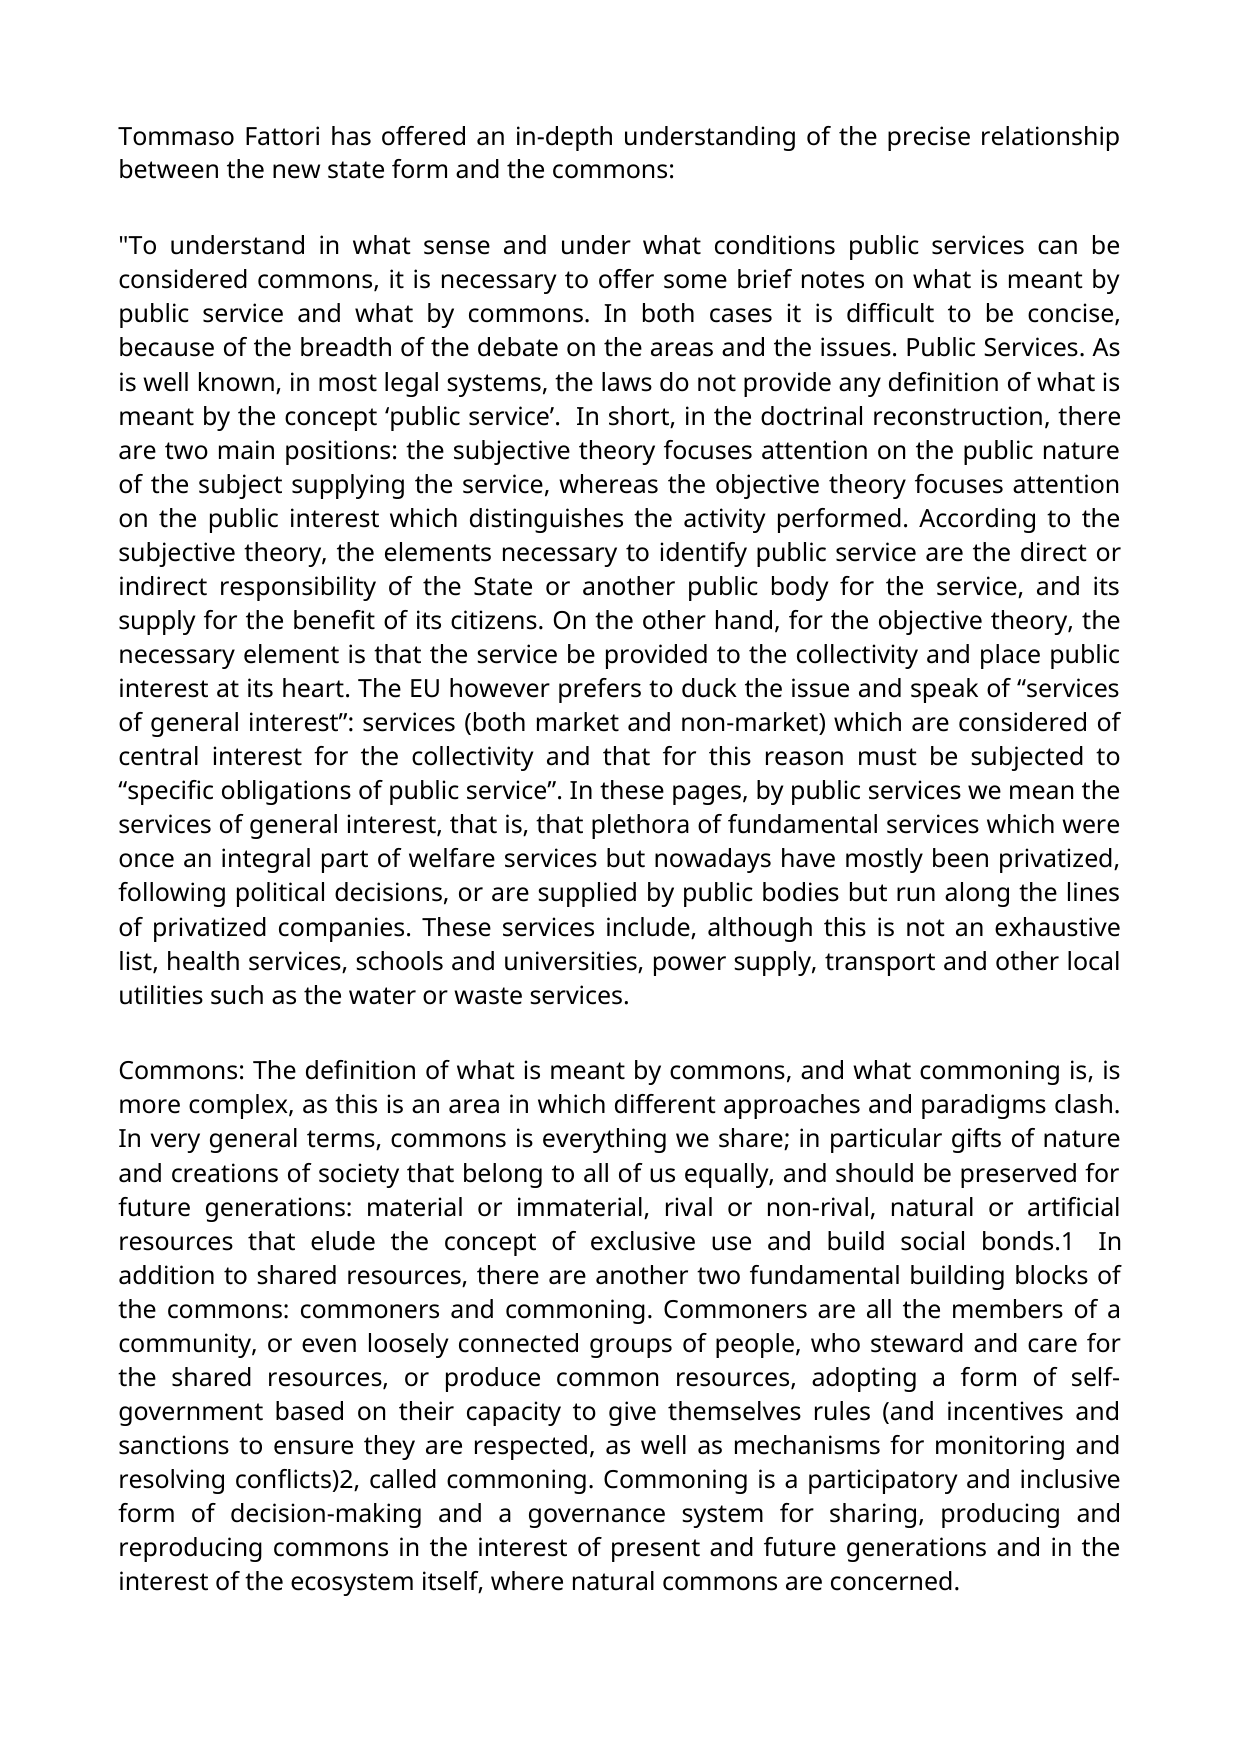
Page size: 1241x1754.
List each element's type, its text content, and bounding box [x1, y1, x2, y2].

text Tommaso Fattori has offered an in-depth understanding of the precise relationship between the new state form and the commons: [118, 118, 1122, 186]
text "To understand in what sense and under what conditions public services can be considered commons, it is necessary to offer some brief notes on what is meant by public service and what by commons. In both cases it is difficult to be concise, because of the breadth of the debate on the areas and the issues. Public Services. As is well known, in most legal systems, the laws do not provide any definition of what is meant by the concept ‘public service’. In short, in the doctrinal reconstruction, there are two main positions: the subjective theory focuses attention on the public nature of the subject supplying the service, whereas the objective theory focuses attention on the public interest which distinguishes the activity performed. According to the subjective theory, the elements necessary to identify public service are the direct or indirect responsibility of the State or another public body for the service, and its supply for the benefit of its citizens. On the other hand, for the objective theory, the necessary element is that the service be provided to the collectivity and place public interest at its heart. The EU however prefers to duck the issue and speak of “services of general interest”: services (both market and non-market) which are considered of central interest for the collectivity and that for this reason must be subjected to “specific obligations of public service”. In these pages, by public services we mean the services of general interest, that is, that plethora of fundamental services which were once an integral part of welfare services but nowadays have mostly been privatized, following political decisions, or are supplied by public bodies but run along the lines of privatized companies. These services include, although this is not an exhaustive list, health services, schools and universities, power supply, transport and other local utilities such as the water or waste services. [118, 228, 1122, 1011]
text Commons: The definition of what is meant by commons, and what commoning is, is more complex, as this is an area in which different approaches and paradigms clash. In very general terms, commons is everything we share; in particular gifts of nature and creations of society that belong to all of us equally, and should be preserved for future generations: material or immaterial, rival or non-rival, natural or artificial resources that elude the concept of exclusive use and build social bonds.1 In addition to shared resources, there are another two fundamental building blocks of the commons: commoners and commoning. Commoners are all the members of a community, or even loosely connected groups of people, who steward and care for the shared resources, or produce common resources, adopting a form of self-government based on their capacity to give themselves rules (and incentives and sanctions to ensure they are respected, as well as mechanisms for monitoring and resolving conflicts)2, called commoning. Commoning is a participatory and inclusive form of decision-making and a governance system for sharing, producing and reproducing commons in the interest of present and future generations and in the interest of the ecosystem itself, where natural commons are concerned. [118, 1053, 1122, 1598]
